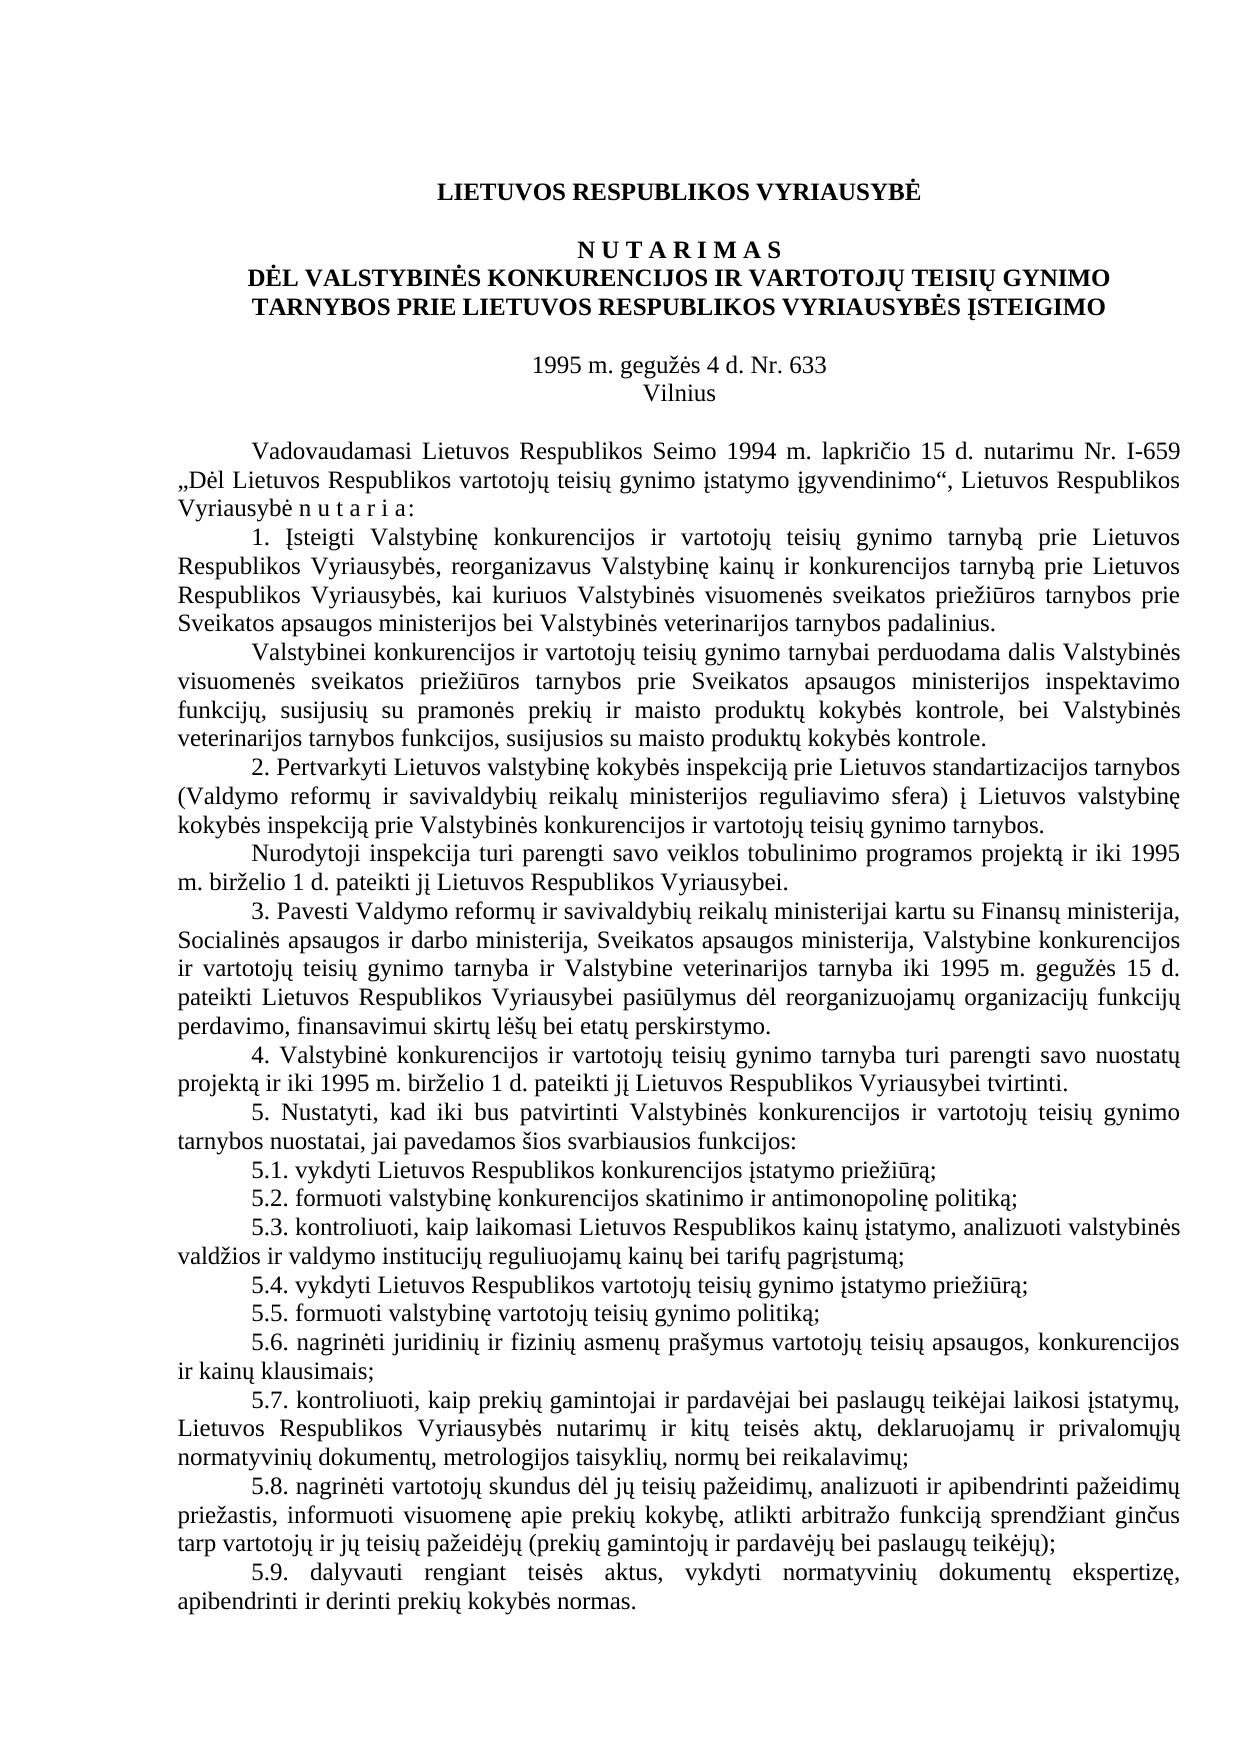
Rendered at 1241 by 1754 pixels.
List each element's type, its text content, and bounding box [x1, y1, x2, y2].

text 5.2. formuoti valstybinę konkurencijos skatinimo ir antimonopolinę politiką; [177, 1183, 1181, 1212]
text 5.3. kontroliuoti, kaip laikomasi Lietuvos Respublikos kainų įstatymo, analizuoti valstybinės valdžios ir valdymo institucijų reguliuojamų kainų bei tarifų pagrįstumą; [177, 1212, 1181, 1270]
text Vadovaudamasi Lietuvos Respublikos Seimo 1994 m. lapkričio 15 d. nutarimu Nr. I-659 „Dėl Lietuvos Respublikos vartotojų teisių gynimo įstatymo įgyvendinimo“, Lietuvos Respublikos Vyriausybė nutaria: [177, 436, 1181, 522]
text 5.4. vykdyti Lietuvos Respublikos vartotojų teisių gynimo įstatymo priežiūrą; [177, 1270, 1181, 1298]
text 5.9. dalyvauti rengiant teisės aktus, vykdyti normatyvinių dokumentų ekspertizę, apibendrinti ir derinti prekių kokybės normas. [177, 1557, 1181, 1615]
text 5.6. nagrinėti juridinių ir fizinių asmenų prašymus vartotojų teisių apsaugos, konkurencijos ir kainų klausimais; [177, 1327, 1181, 1385]
text 1. Įsteigti Valstybinę konkurencijos ir vartotojų teisių gynimo tarnybą prie Lietuvos Respublikos Vyriausybės, reorganizavus Valstybinę kainų ir konkurencijos tarnybą prie Lietuvos Respublikos Vyriausybės, kai kuriuos Valstybinės visuomenės sveikatos priežiūros tarnybos prie Sveikatos apsaugos ministerijos bei Valstybinės veterinarijos tarnybos padalinius. [177, 522, 1181, 637]
text N U T A R I M A S [177, 235, 1181, 263]
text 3. Pavesti Valdymo reformų ir savivaldybių reikalų ministerijai kartu su Finansų ministerija, Socialinės apsaugos ir darbo ministerija, Sveikatos apsaugos ministerija, Valstybine konkurencijos ir vartotojų teisių gynimo tarnyba ir Valstybine veterinarijos tarnyba iki 1995 m. gegužės 15 d. pateikti Lietuvos Respublikos Vyriausybei pasiūlymus dėl reorganizuojamų organizacijų funkcijų perdavimo, finansavimui skirtų lėšų bei etatų perskirstymo. [177, 896, 1181, 1040]
text 5.5. formuoti valstybinę vartotojų teisių gynimo politiką; [177, 1298, 1181, 1327]
text 5.8. nagrinėti vartotojų skundus dėl jų teisių pažeidimų, analizuoti ir apibendrinti pažeidimų priežastis, informuoti visuomenę apie prekių kokybę, atlikti arbitražo funkciją sprendžiant ginčus tarp vartotojų ir jų teisių pažeidėjų (prekių gamintojų ir pardavėjų bei paslaugų teikėjų); [177, 1471, 1181, 1557]
text 5.1. vykdyti Lietuvos Respublikos konkurencijos įstatymo priežiūrą; [177, 1155, 1181, 1183]
text 5. Nustatyti, kad iki bus patvirtinti Valstybinės konkurencijos ir vartotojų teisių gynimo tarnybos nuostatai, jai pavedamos šios svarbiausios funkcijos: [177, 1097, 1181, 1155]
text LIETUVOS RESPUBLIKOS VYRIAUSYBĖ [177, 177, 1181, 206]
text DĖL VALSTYBINĖS KONKURENCIJOS IR VARTOTOJŲ TEISIŲ GYNIMO TARNYBOS PRIE LIETUVOS RESPUBLIKOS VYRIAUSYBĖS ĮSTEIGIMO [177, 263, 1181, 321]
text 1995 m. gegužės 4 d. Nr. 633 [177, 350, 1181, 378]
text 4. Valstybinė konkurencijos ir vartotojų teisių gynimo tarnyba turi parengti savo nuostatų projektą ir iki 1995 m. birželio 1 d. pateikti jį Lietuvos Respublikos Vyriausybei tvirtinti. [177, 1040, 1181, 1097]
text Valstybinei konkurencijos ir vartotojų teisių gynimo tarnybai perduodama dalis Valstybinės visuomenės sveikatos priežiūros tarnybos prie Sveikatos apsaugos ministerijos inspektavimo funkcijų, susijusių su pramonės prekių ir maisto produktų kokybės kontrole, bei Valstybinės veterinarijos tarnybos funkcijos, susijusios su maisto produktų kokybės kontrole. [177, 637, 1181, 752]
text 2. Pertvarkyti Lietuvos valstybinę kokybės inspekciją prie Lietuvos standartizacijos tarnybos (Valdymo reformų ir savivaldybių reikalų ministerijos reguliavimo sfera) į Lietuvos valstybinę kokybės inspekciją prie Valstybinės konkurencijos ir vartotojų teisių gynimo tarnybos. [177, 752, 1181, 838]
text Nurodytoji inspekcija turi parengti savo veiklos tobulinimo programos projektą ir iki 1995 m. birželio 1 d. pateikti jį Lietuvos Respublikos Vyriausybei. [177, 838, 1181, 896]
text 5.7. kontroliuoti, kaip prekių gamintojai ir pardavėjai bei paslaugų teikėjai laikosi įstatymų, Lietuvos Respublikos Vyriausybės nutarimų ir kitų teisės aktų, deklaruojamų ir privalomųjų normatyvinių dokumentų, metrologijos taisyklių, normų bei reikalavimų; [177, 1385, 1181, 1471]
text Vilnius [177, 378, 1181, 407]
